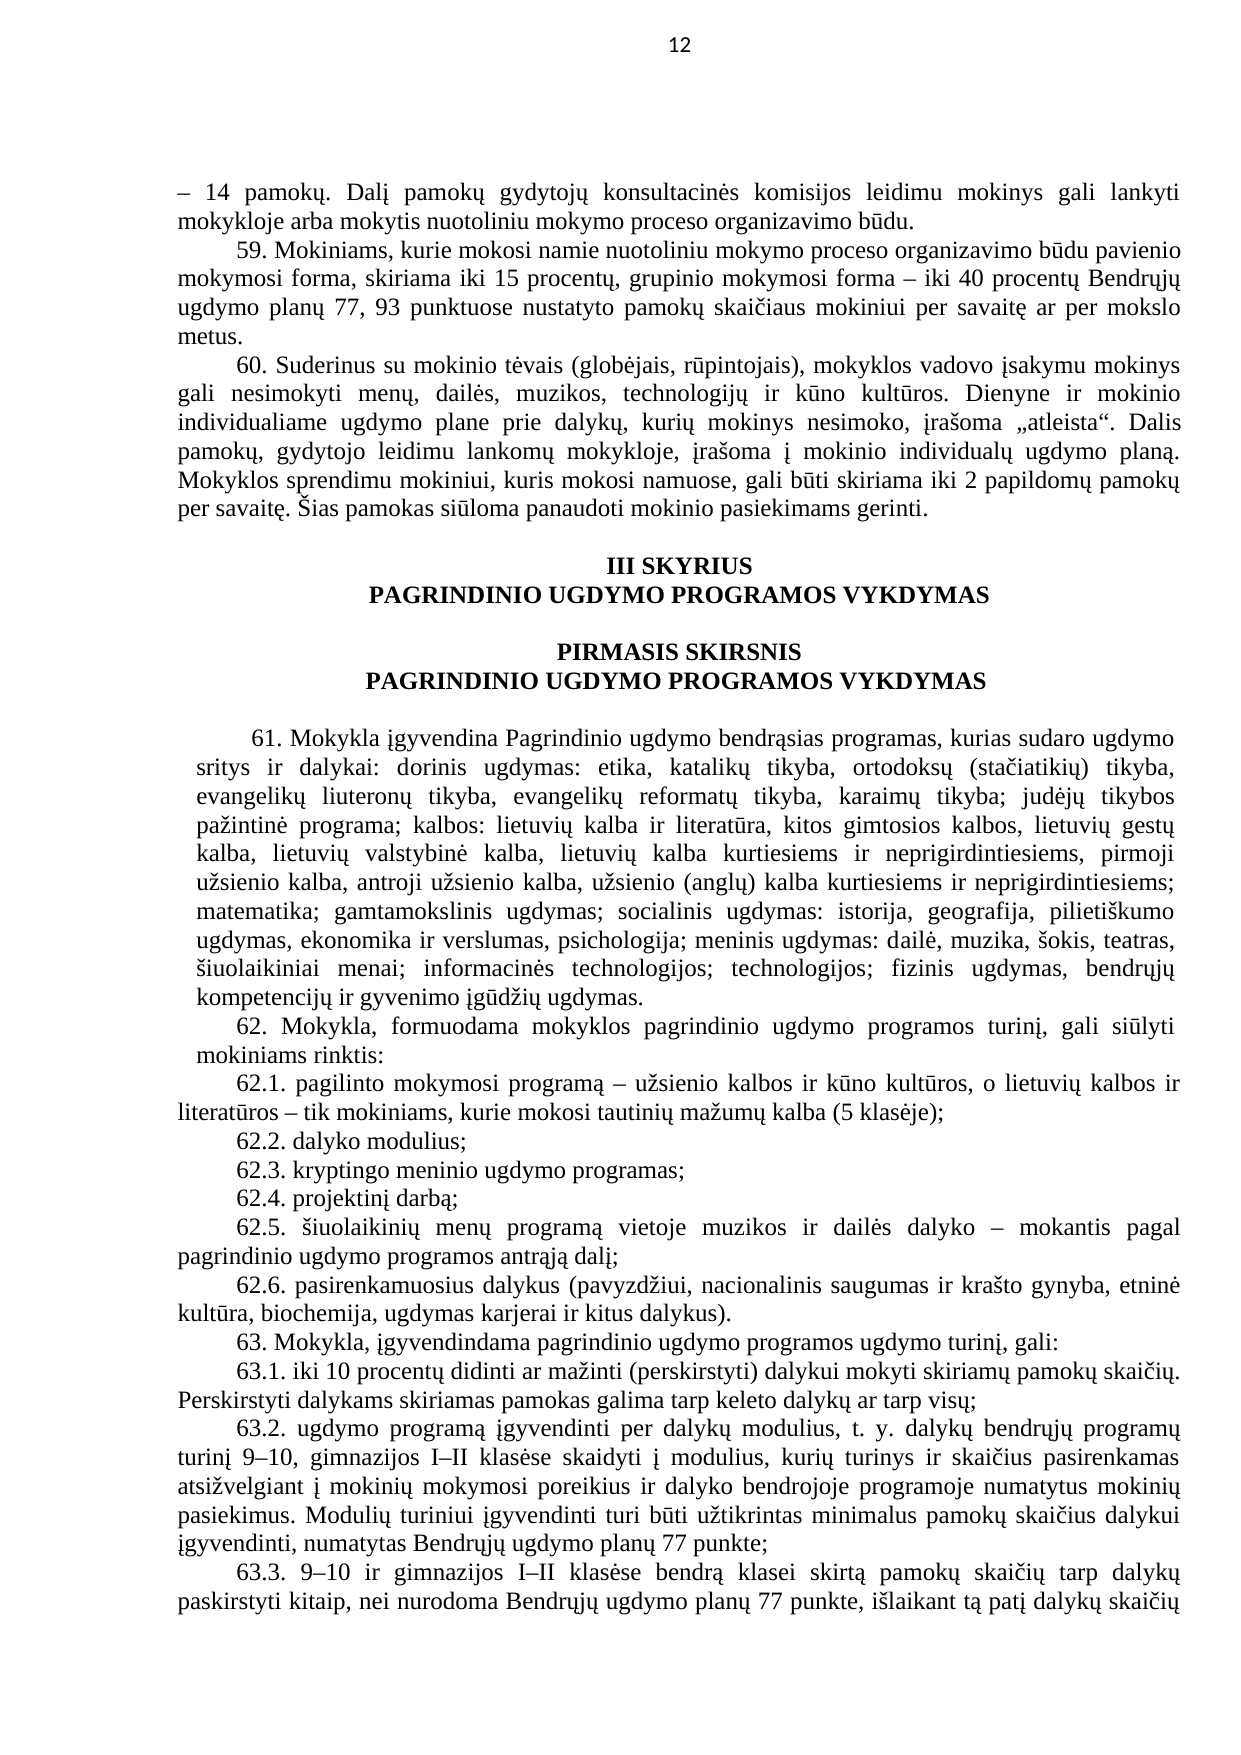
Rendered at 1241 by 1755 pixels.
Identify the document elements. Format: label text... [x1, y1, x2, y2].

text 62.6. pasirenkamuosius dalykus (pavyzdžiui, nacionalinis saugumas ir krašto gynyba, etninė kultūra, biochemija, ugdymas karjerai ir kitus dalykus). [177, 1270, 1181, 1327]
text 60. Suderinus su mokinio tėvais (globėjais, rūpintojais), mokyklos vadovo įsakymu mokinys gali nesimokyti menų, dailės, muzikos, technologijų ir kūno kultūros. Dienyne ir mokinio individualiame ugdymo plane prie dalykų, kurių mokinys nesimoko, įrašoma „atleista“. Dalis pamokų, gydytojo leidimu lankomų mokykloje, įrašoma į mokinio individualų ugdymo planą. Mokyklos sprendimu mokiniui, kuris mokosi namuose, gali būti skiriama iki 2 papildomų pamokų per savaitę. Šias pamokas siūloma panaudoti mokinio pasiekimams gerinti. [177, 350, 1181, 522]
text 63.1. iki 10 procentų didinti ar mažinti (perskirstyti) dalykui mokyti skiriamų pamokų skaičių. Perskirstyti dalykams skiriamas pamokas galima tarp keleto dalykų ar tarp visų; [177, 1356, 1181, 1413]
text 61. Mokykla įgyvendina Pagrindinio ugdymo bendrąsias programas, kurias sudaro ugdymo sritys ir dalykai: dorinis ugdymas: etika, katalikų tikyba, ortodoksų (stačiatikių) tikyba, evangelikų liuteronų tikyba, evangelikų reformatų tikyba, karaimų tikyba; judėjų tikybos pažintinė programa; kalbos: lietuvių kalba ir literatūra, kitos gimtosios kalbos, lietuvių gestų kalba, lietuvių valstybinė kalba, lietuvių kalba kurtiesiems ir neprigirdintiesiems, pirmoji užsienio kalba, antroji užsienio kalba, užsienio (anglų) kalba kurtiesiems ir neprigirdintiesiems; matematika; gamtamokslinis ugdymas; socialinis ugdymas: istorija, geografija, pilietiškumo ugdymas, ekonomika ir verslumas, psichologija; meninis ugdymas: dailė, muzika, šokis, teatras, šiuolaikiniai menai; informacinės technologijos; technologijos; fizinis ugdymas, bendrųjų kompetencijų ir gyvenimo įgūdžių ugdymas. [196, 723, 1175, 1011]
text 63. Mokykla, įgyvendindama pagrindinio ugdymo programos ugdymo turinį, gali: [177, 1327, 1181, 1356]
text 62.3. kryptingo meninio ugdymo programas; [177, 1155, 1181, 1183]
text 62.2. dalyko modulius; [177, 1126, 1181, 1155]
text – 14 pamokų. Dalį pamokų gydytojų konsultacinės komisijos leidimu mokinys gali lankyti mokykloje arba mokytis nuotoliniu mokymo proceso organizavimo būdu. [177, 177, 1181, 235]
text 62.5. šiuolaikinių menų programą vietoje muzikos ir dailės dalyko – mokantis pagal pagrindinio ugdymo programos antrąją dalį; [177, 1212, 1181, 1270]
text III SKYRIUS [177, 551, 1181, 580]
text PIRMASIS SKIRSNIS [177, 637, 1181, 666]
text 62.4. projektinį darbą; [177, 1183, 1181, 1212]
text 63.2. ugdymo programą įgyvendinti per dalykų modulius, t. y. dalykų bendrųjų programų turinį 9–10, gimnazijos I–II klasėse skaidyti į modulius, kurių turinys ir skaičius pasirenkamas atsižvelgiant į mokinių mokymosi poreikius ir dalyko bendrojoje programoje numatytus mokinių pasiekimus. Modulių turiniui įgyvendinti turi būti užtikrintas minimalus pamokų skaičius dalykui įgyvendinti, numatytas Bendrųjų ugdymo planų 77 punkte; [177, 1413, 1181, 1557]
text 62.1. pagilinto mokymosi programą – užsienio kalbos ir kūno kultūros, o lietuvių kalbos ir literatūros – tik mokiniams, kurie mokosi tautinių mažumų kalba (5 klasėje); [177, 1068, 1181, 1126]
text 63.3. 9–10 ir gimnazijos I–II klasėse bendrą klasei skirtą pamokų skaičių tarp dalykų paskirstyti kitaip, nei nurodoma Bendrųjų ugdymo planų 77 punkte, išlaikant tą patį dalykų skaičių [177, 1557, 1181, 1615]
text PAGRINDINIO UGDYMO PROGRAMOS VYKDYMAS [177, 580, 1181, 608]
text 62. Mokykla, formuodama mokyklos pagrindinio ugdymo programos turinį, gali siūlyti mokiniams rinktis: [196, 1011, 1175, 1068]
text 59. Mokiniams, kurie mokosi namie nuotoliniu mokymo proceso organizavimo būdu pavienio mokymosi forma, skiriama iki 15 procentų, grupinio mokymosi forma – iki 40 procentų Bendrųjų ugdymo planų 77, 93 punktuose nustatyto pamokų skaičiaus mokiniui per savaitę ar per mokslo metus. [177, 235, 1181, 350]
text PAGRINDINIO UGDYMO PROGRAMOS VYKDYMAS [177, 666, 1181, 695]
